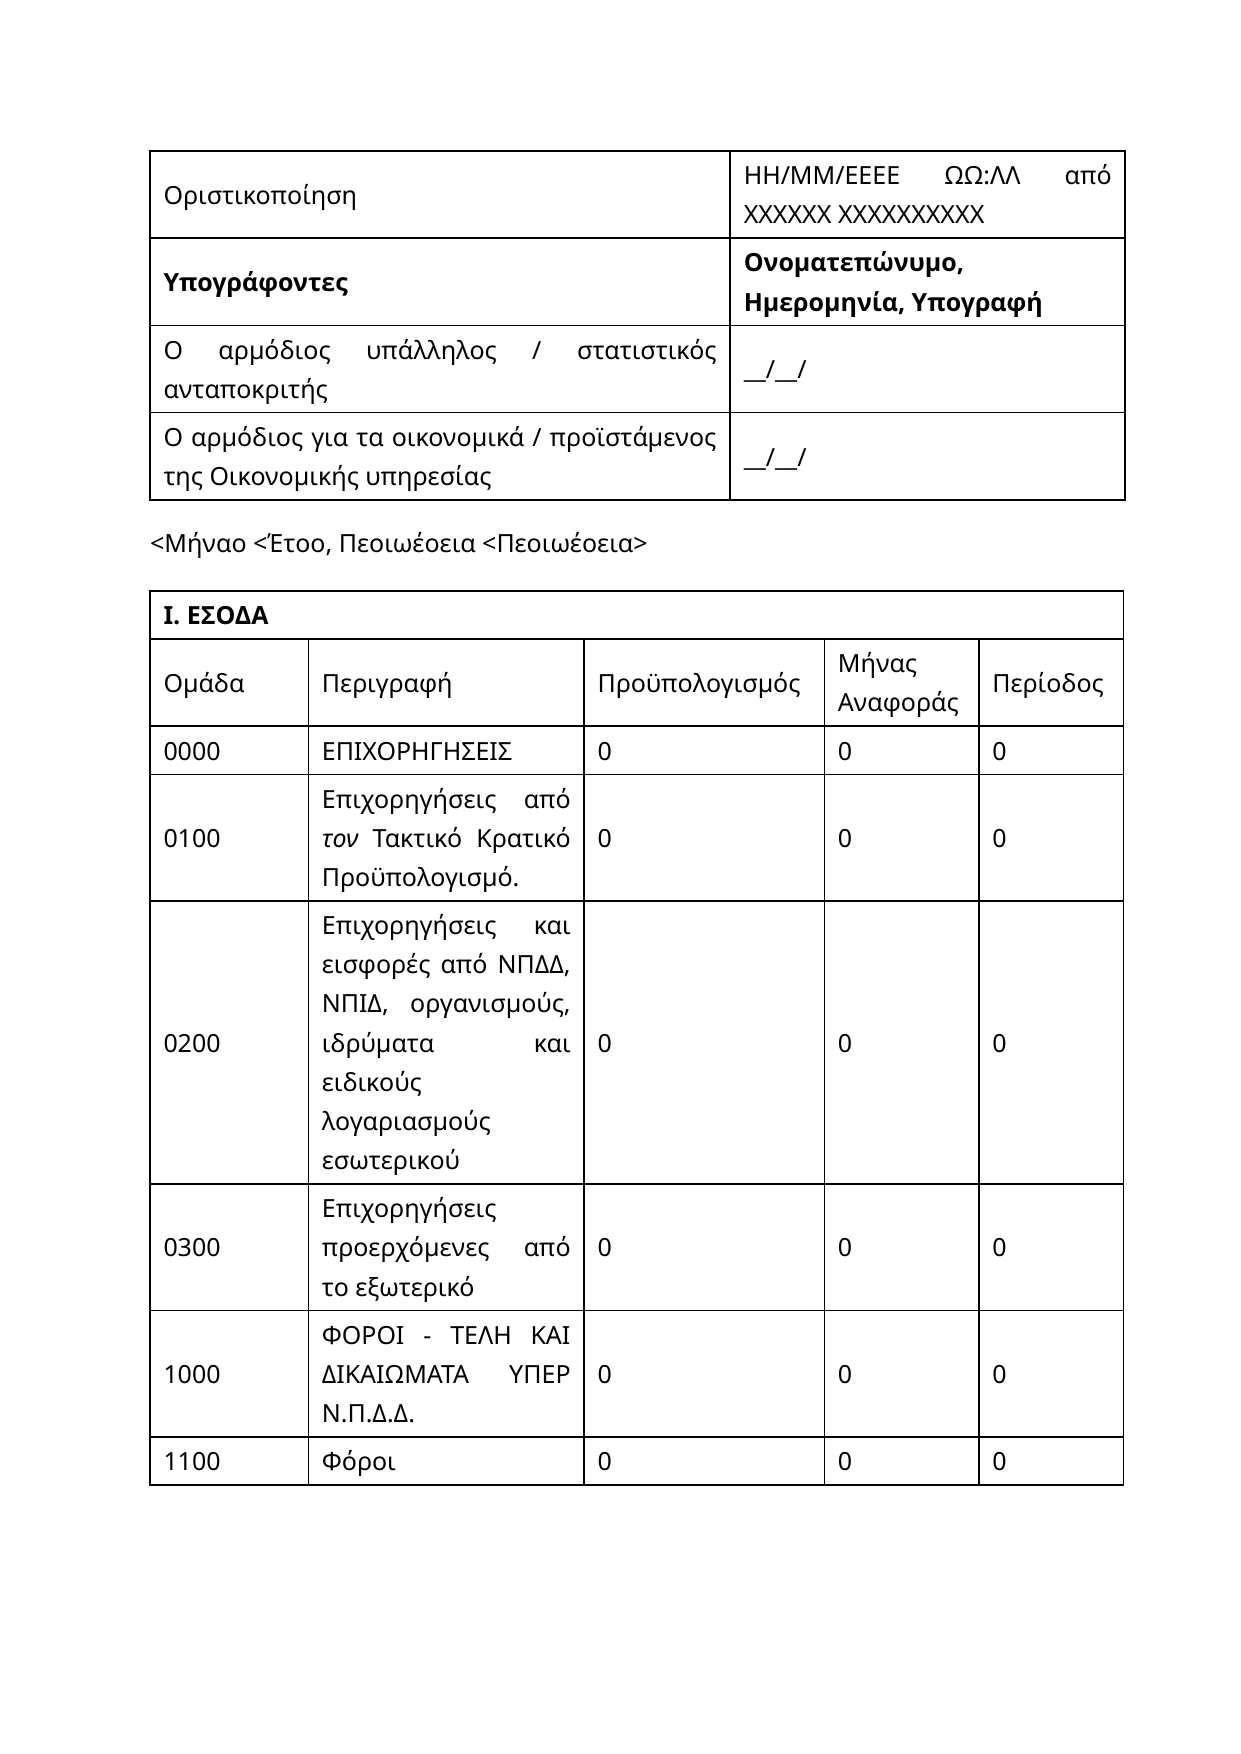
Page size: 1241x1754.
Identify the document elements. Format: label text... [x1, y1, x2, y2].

table_cell 0 [585, 1185, 824, 1309]
table_cell 0 [980, 902, 1123, 1183]
table_cell Ο αρμόδιος υπάλληλος / στατιστικός ανταποκριτής [151, 326, 729, 412]
table_cell Περίοδος [980, 640, 1123, 725]
table_cell Επιχορηγήσεις και εισφορές από ΝΠΔΔ, ΝΠΙΔ, οργανισμούς, ιδρύματα και ειδικούς λογαριασμούς εσωτερικού [309, 902, 583, 1183]
table_cell 0 [825, 1438, 978, 1484]
table_cell 0 [980, 1185, 1123, 1309]
table_cell 0 [980, 727, 1123, 773]
table_cell Φόροι [309, 1438, 583, 1484]
text <Μήναο <Έτοο, Πεοιωέοεια <Πεοιωέοεια> [150, 526, 1090, 560]
table_cell 0 [585, 902, 824, 1183]
table_cell 0 [585, 775, 824, 900]
table_cell 0 [825, 775, 978, 900]
table_cell ΗΗ/ΜΜ/ΕΕΕΕ ΩΩ:ΛΛ από ΧΧΧΧΧΧ ΧΧΧΧΧΧΧΧΧΧ [731, 152, 1124, 237]
table_cell ΕΠΙΧΟΡΗΓΗΣΕΙΣ [309, 727, 583, 773]
table_cell 1000 [151, 1311, 308, 1436]
table_cell Επιχορηγήσεις από τον Τακτικό Κρατικό Προϋπολογισμό. [309, 775, 583, 900]
table_cell Μήνας Αναφοράς [825, 640, 978, 725]
table_cell Ονοματεπώνυμο, Ημερομηνία, Υπογραφή [731, 239, 1124, 324]
table_cell 0300 [151, 1185, 308, 1309]
table_cell 0 [980, 1438, 1123, 1484]
table_cell ΦΟΡΟΙ - ΤΕΛΗ ΚΑΙ ΔΙΚΑΙΩΜΑΤΑ ΥΠΕΡ Ν.Π.Δ.Δ. [309, 1311, 583, 1436]
table_cell 0 [585, 1311, 824, 1436]
table_cell Περιγραφή [309, 640, 583, 725]
table_cell Οριστικοποίηση [151, 152, 729, 237]
table_cell Ομάδα [151, 640, 308, 725]
table_cell Ο αρμόδιος για τα οικονομικά / προϊστάμενος της Οικονομικής υπηρεσίας [151, 413, 729, 499]
table_header I. ΕΣΟΔΑ [151, 592, 1123, 638]
table_cell 0 [980, 775, 1123, 900]
table_cell __/__/ [731, 413, 1124, 499]
table_cell 0 [585, 727, 824, 773]
table_cell 0000 [151, 727, 308, 773]
table_cell 0 [585, 1438, 824, 1484]
table_cell 0200 [151, 902, 308, 1183]
table_cell Υπογράφοντες [151, 239, 729, 324]
table_cell 0 [825, 727, 978, 773]
table_cell Επιχορηγήσεις προερχόμενες από το εξωτερικό [309, 1185, 583, 1309]
table_cell 0 [980, 1311, 1123, 1436]
table_cell 0100 [151, 775, 308, 900]
table_cell 1100 [151, 1438, 308, 1484]
table_cell 0 [825, 902, 978, 1183]
table_cell __/__/ [731, 326, 1124, 412]
table_cell 0 [825, 1311, 978, 1436]
table_cell 0 [825, 1185, 978, 1309]
table_cell Προϋπολογισμός [585, 640, 824, 725]
